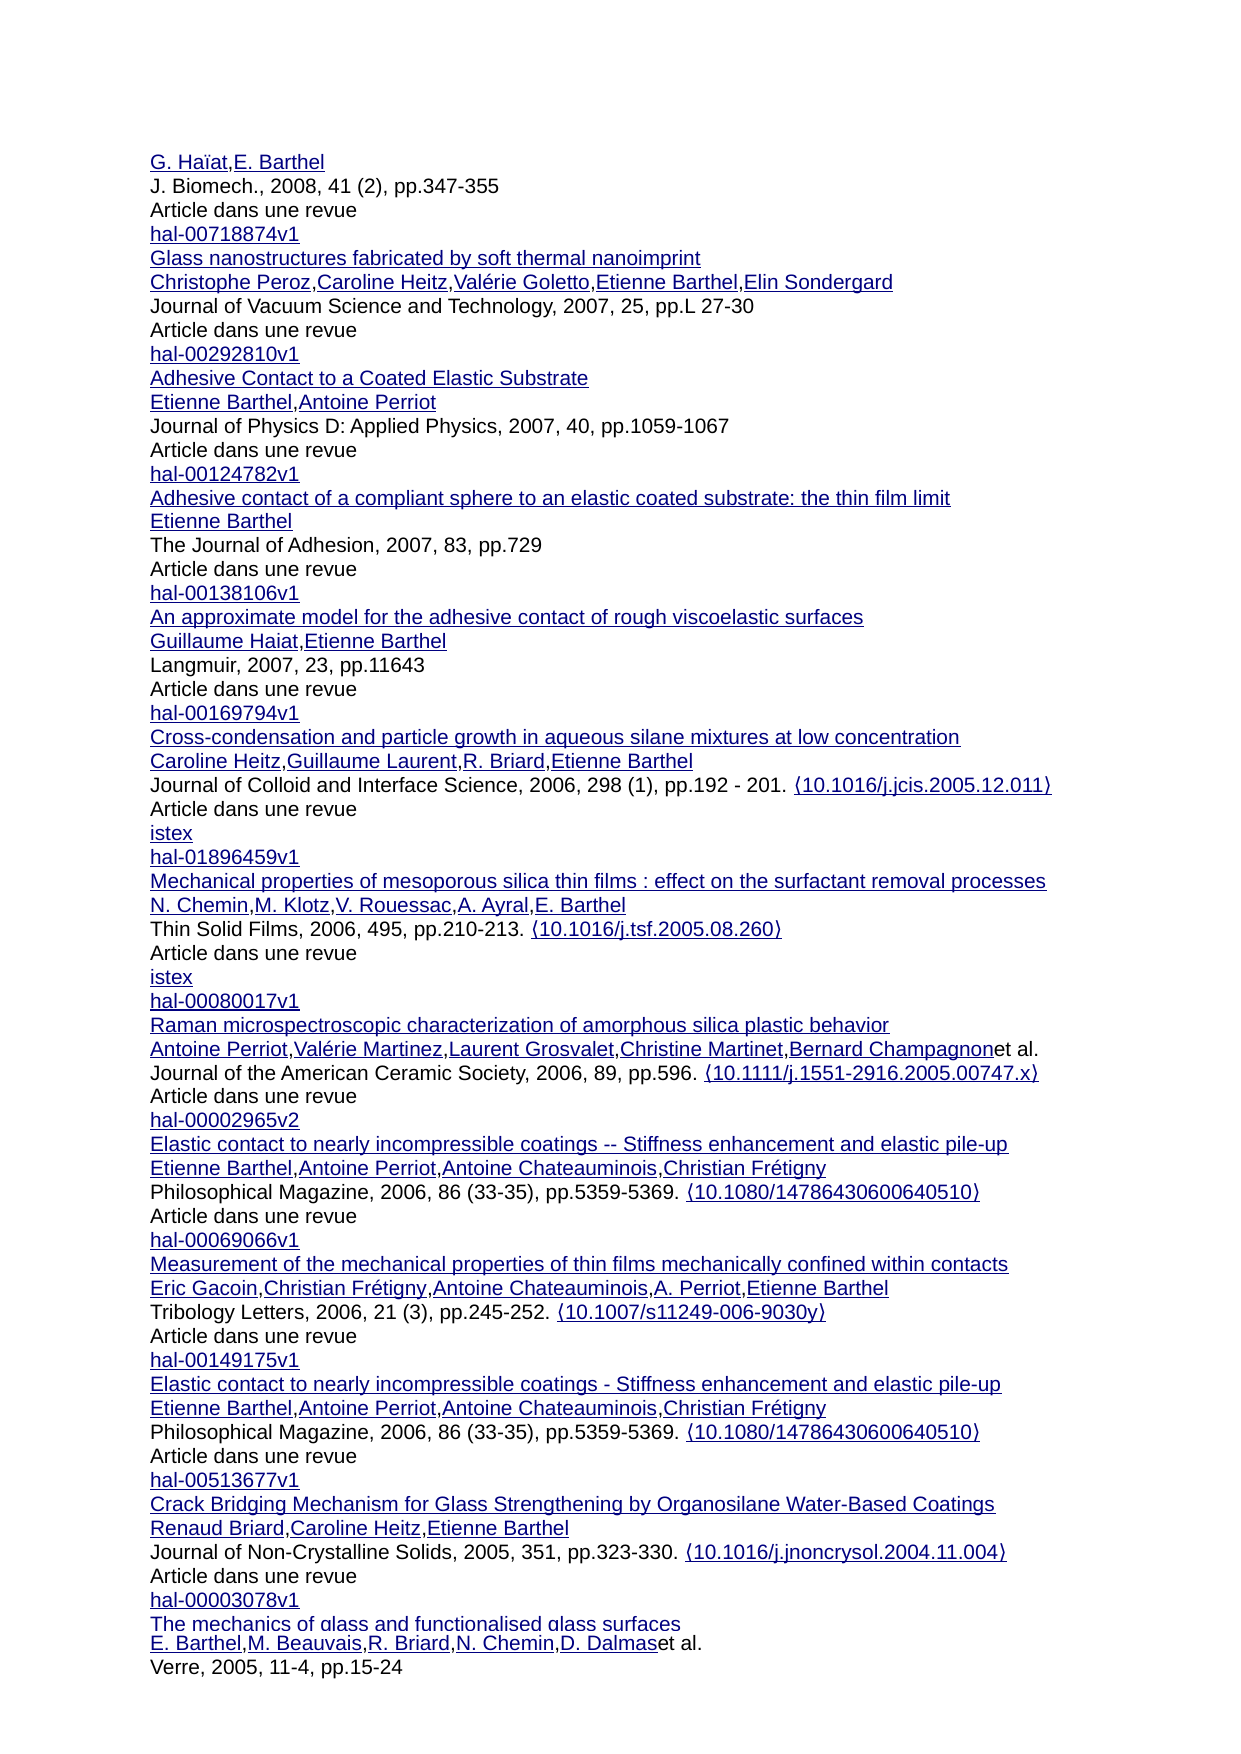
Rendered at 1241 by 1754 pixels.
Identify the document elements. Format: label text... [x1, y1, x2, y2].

table_cell Mechanical properties of mesoporous silica thin films : effect on the surfactant removal processes N. Chemin,M. Klotz,V. Rouessac,A. Ayral,E. Barthel Thin Solid Films, 2006, 495, pp.210-213. ⟨10.1016/j.tsf.2005.08.260⟩ Article dans une revue istex hal-00080017v1 [150, 869, 1090, 1012]
table_cell Adhesive contact of a compliant sphere to an elastic coated substrate: the thin film limit Etienne Barthel The Journal of Adhesion, 2007, 83, pp.729 Article dans une revue hal-00138106v1 [150, 485, 1090, 605]
table_cell The mechanics of glass and functionalised glass surfaces E. Barthel,M. Beauvais,R. Briard,N. Chemin,D. Dalmaset al. Verre, 2005, 11-4, pp.15-24 [150, 1611, 1090, 1679]
table_cell Glass nanostructures fabricated by soft thermal nanoimprint Christophe Peroz,Caroline Heitz,Valérie Goletto,Etienne Barthel,Elin Sondergard Journal of Vacuum Science and Technology, 2007, 25, pp.L 27-30 Article dans une revue hal-00292810v1 [150, 246, 1090, 366]
table_cell Crack Bridging Mechanism for Glass Strengthening by Organosilane Water-Based Coatings Renaud Briard,Caroline Heitz,Etienne Barthel Journal of Non-Crystalline Solids, 2005, 351, pp.323-330. ⟨10.1016/j.jnoncrysol.2004.11.004⟩ Article dans une revue hal-00003078v1 [150, 1492, 1090, 1611]
table_cell Elastic contact to nearly incompressible coatings -- Stiffness enhancement and elastic pile-up Etienne Barthel,Antoine Perriot,Antoine Chateauminois,Christian Frétigny Philosophical Magazine, 2006, 86 (33-35), pp.5359-5369. ⟨10.1080/14786430600640510⟩ Article dans une revue hal-00069066v1 [150, 1132, 1090, 1252]
table_cell Elastic contact to nearly incompressible coatings - Stiffness enhancement and elastic pile-up Etienne Barthel,Antoine Perriot,Antoine Chateauminois,Christian Frétigny Philosophical Magazine, 2006, 86 (33-35), pp.5359-5369. ⟨10.1080/14786430600640510⟩ Article dans une revue hal-00513677v1 [150, 1372, 1090, 1492]
table_cell Raman microspectroscopic characterization of amorphous silica plastic behavior Antoine Perriot,Valérie Martinez,Laurent Grosvalet,Christine Martinet,Bernard Champagnonet al. Journal of the American Ceramic Society, 2006, 89, pp.596. ⟨10.1111/j.1551-2916.2005.00747.x⟩ Article dans une revue hal-00002965v2 [150, 1013, 1090, 1132]
table_cell An approximate model for the adhesive contact of rough viscoelastic surfaces Guillaume Haiat,Etienne Barthel Langmuir, 2007, 23, pp.11643 Article dans une revue hal-00169794v1 [150, 605, 1090, 725]
table_cell Cross-condensation and particle growth in aqueous silane mixtures at low concentration Caroline Heitz,Guillaume Laurent,R. Briard,Etienne Barthel Journal of Colloid and Interface Science, 2006, 298 (1), pp.192 - 201. ⟨10.1016/j.jcis.2005.12.011⟩ Article dans une revue istex hal-01896459v1 [150, 725, 1090, 869]
table_cell Measurement of the mechanical properties of thin films mechanically confined within contacts Eric Gacoin,Christian Frétigny,Antoine Chateauminois,A. Perriot,Etienne Barthel Tribology Letters, 2006, 21 (3), pp.245-252. ⟨10.1007/s11249-006-9030y⟩ Article dans une revue hal-00149175v1 [150, 1252, 1090, 1372]
table_cell Adhesive Contact to a Coated Elastic Substrate Etienne Barthel,Antoine Perriot Journal of Physics D: Applied Physics, 2007, 40, pp.1059-1067 Article dans une revue hal-00124782v1 [150, 366, 1090, 485]
table_cell G. Haïat,E. Barthel J. Biomech., 2008, 41 (2), pp.347-355 Article dans une revue hal-00718874v1 [150, 150, 1090, 246]
